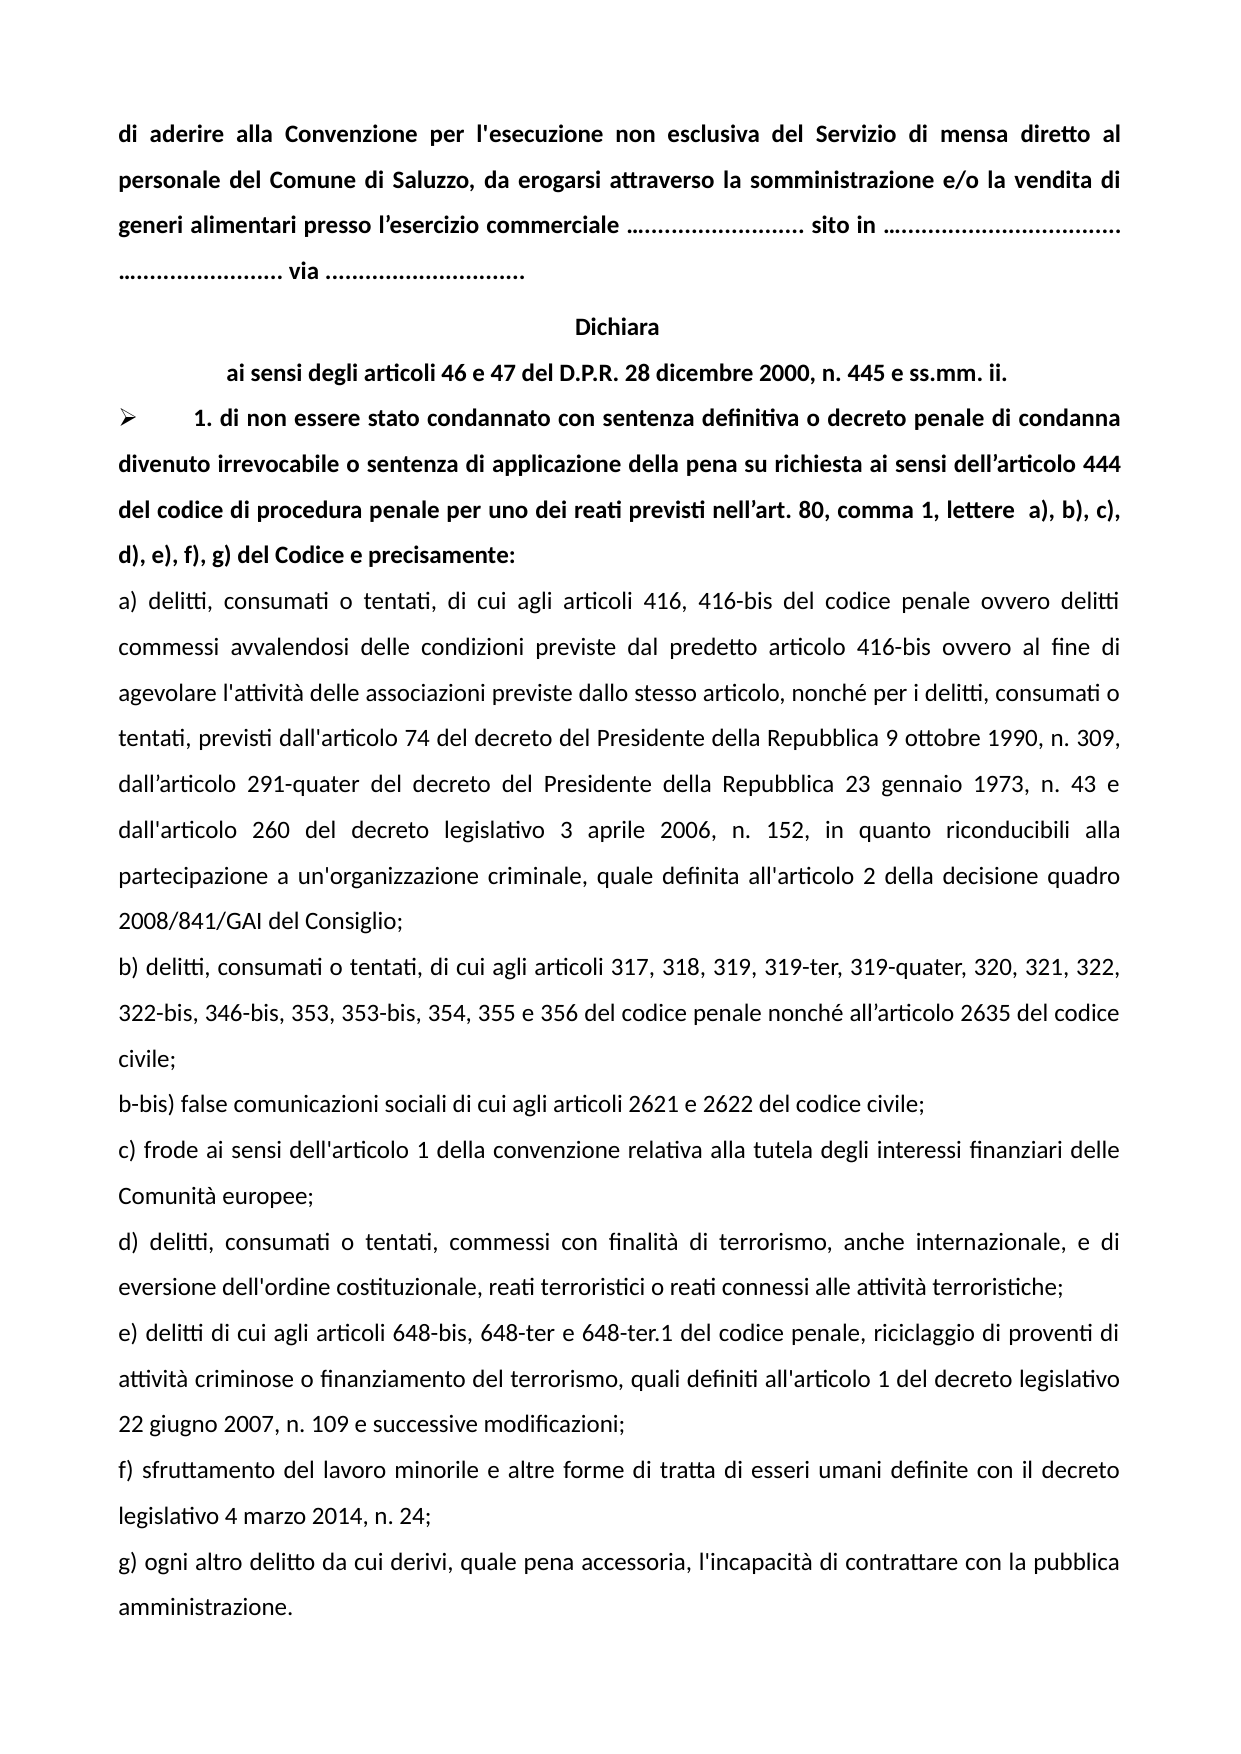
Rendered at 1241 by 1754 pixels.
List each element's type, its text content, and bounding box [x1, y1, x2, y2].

text b) delitti, consumati o tentati, di cui agli articoli 317, 318, 319, 319-ter, 319-quater, 320, 321, 322, 322-bis, 346-bis, 353, 353-bis, 354, 355 e 356 del codice penale nonché all’articolo 2635 del codice civile; [118, 951, 1122, 1073]
text d) delitti, consumati o tentati, commessi con finalità di terrorismo, anche internazionale, e di eversione dell'ordine costituzionale, reati terroristici o reati connessi alle attività terroristiche; [118, 1226, 1122, 1302]
text b-bis) false comunicazioni sociali di cui agli articoli 2621 e 2622 del codice civile; [118, 1088, 1122, 1119]
text ai sensi degli articoli 46 e 47 del D.P.R. 28 dicembre 2000, n. 445 e ss.mm. ii. [118, 357, 1122, 387]
text e) delitti di cui agli articoli 648-bis, 648-ter e 648-ter.1 del codice penale, riciclaggio di proventi di attività criminose o finanziamento del terrorismo, quali definiti all'articolo 1 del decreto legislativo 22 giugno 2007, n. 109 e successive modificazioni; [118, 1317, 1122, 1439]
text a) delitti, consumati o tentati, di cui agli articoli 416, 416-bis del codice penale ovvero delitti commessi avvalendosi delle condizioni previste dal predetto articolo 416-bis ovvero al fine di agevolare l'attività delle associazioni previste dallo stesso articolo, nonché per i delitti, consumati o tentati, previsti dall'articolo 74 del decreto del Presidente della Repubblica 9 ottobre 1990, n. 309, dall’articolo 291-quater del decreto del Presidente della Repubblica 23 gennaio 1973, n. 43 e dall'articolo 260 del decreto legislativo 3 aprile 2006, n. 152, in quanto riconducibili alla partecipazione a un'organizzazione criminale, quale definita all'articolo 2 della decisione quadro 2008/841/GAI del Consiglio; [118, 585, 1122, 936]
text c) frode ai sensi dell'articolo 1 della convenzione relativa alla tutela degli interessi finanziari delle Comunità europee; [118, 1134, 1122, 1210]
list 1. di non essere stato condannato con sentenza definitiva o decreto penale di condanna divenuto irrevocabile o sentenza di applicazione della pena su richiesta ai sensi dell’articolo 444 del codice di procedura penale per uno dei reati previsti nell’art. 80, comma 1, lettere a), b), c), d), e), f), g) del Codice e precisamente: [118, 402, 1122, 570]
text g) ogni altro delitto da cui derivi, quale pena accessoria, l'incapacità di contrattare con la pubblica amministrazione. [118, 1546, 1122, 1622]
text di aderire alla Convenzione per l'esecuzione non esclusiva del Servizio di mensa diretto al personale del Comune di Saluzzo, da erogarsi attraverso la somministrazione e/o la vendita di generi alimentari presso l’esercizio commerciale …........................ sito in ….................................…...................... via .............................. [118, 118, 1122, 286]
text Dichiara [118, 311, 1122, 342]
text f) sfruttamento del lavoro minorile e altre forme di tratta di esseri umani definite con il decreto legislativo 4 marzo 2014, n. 24; [118, 1454, 1122, 1531]
